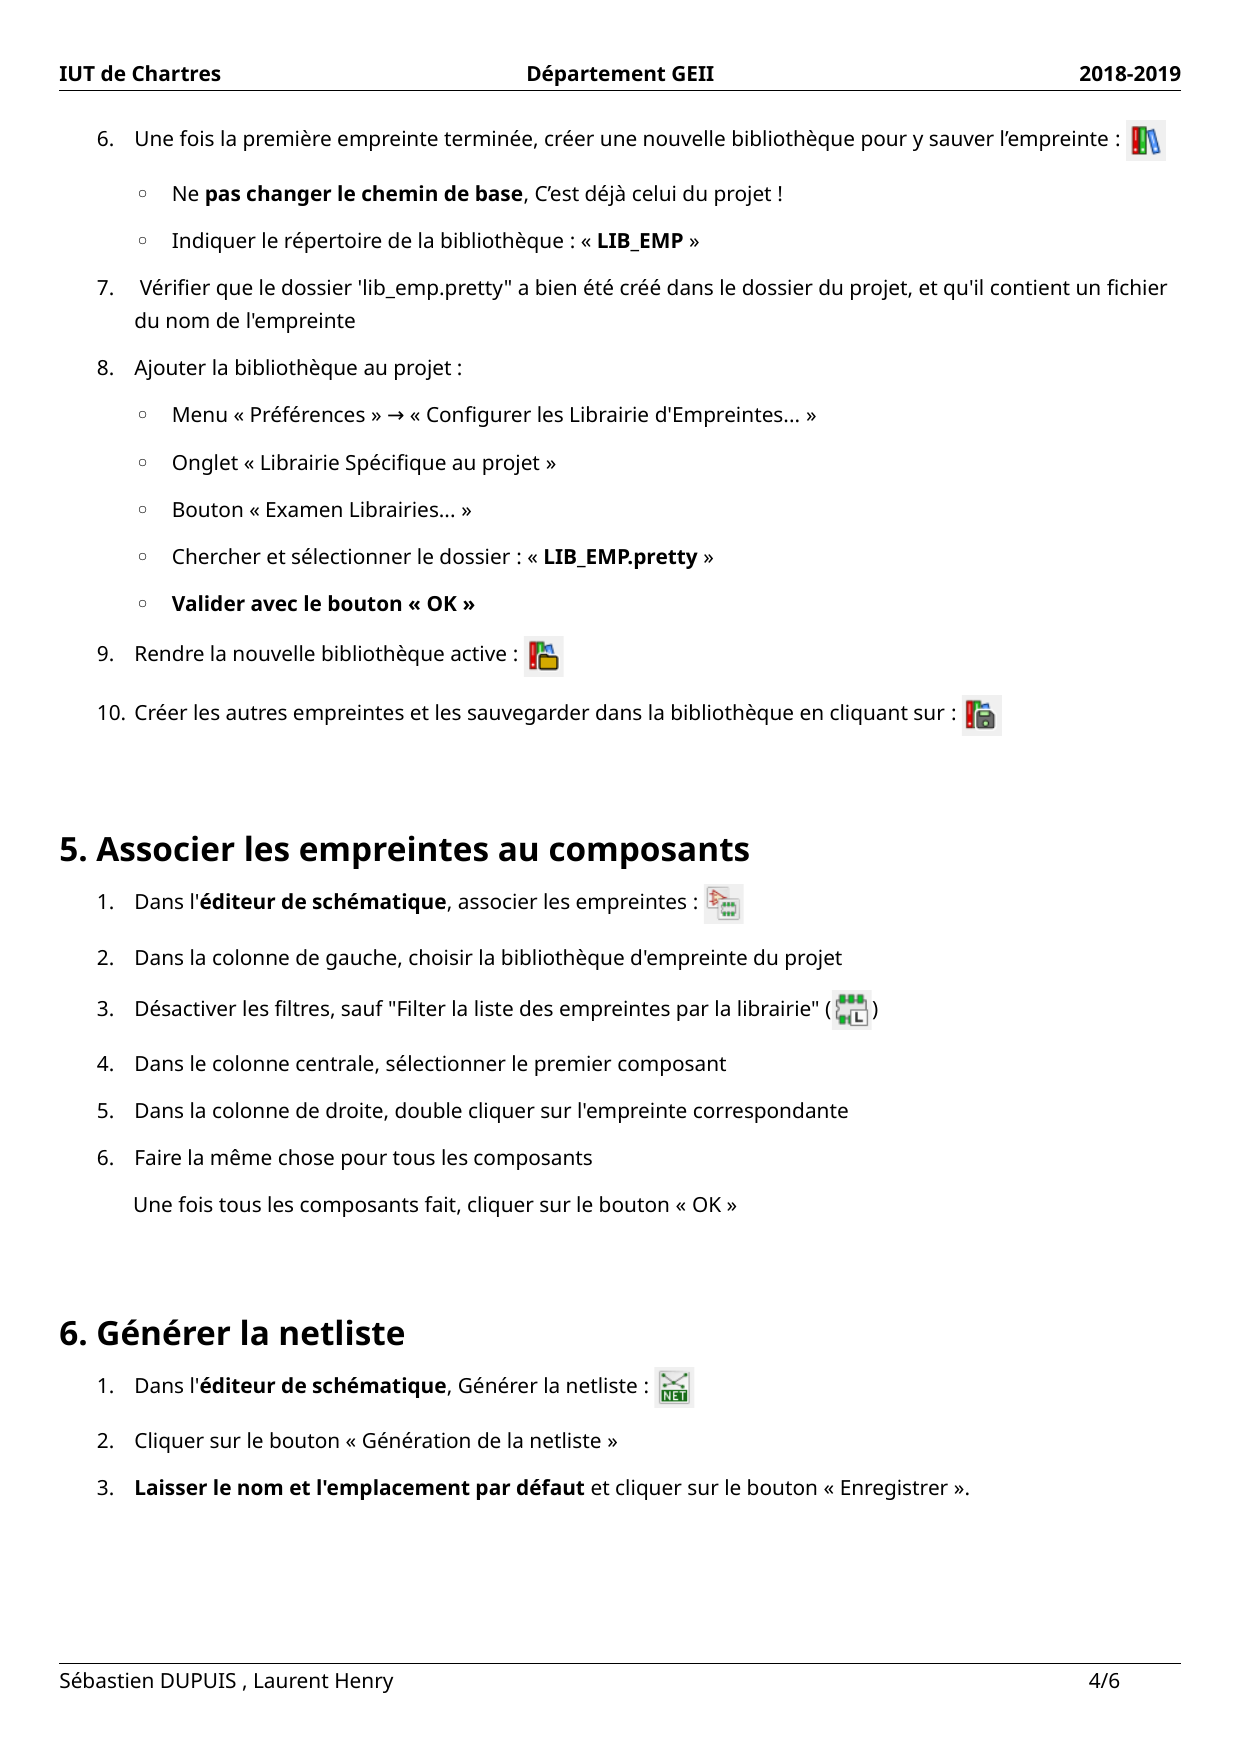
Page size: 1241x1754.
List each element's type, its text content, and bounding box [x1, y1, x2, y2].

list Ajouter la bibliothèque au projet : [97, 353, 1181, 382]
picture [961, 695, 1002, 736]
list [744, 884, 1181, 924]
list Désactiver les filtres, sauf "Filter la liste des empreintes par la librairie" () [97, 990, 831, 1030]
text Une fois tous les composants fait, cliquer sur le bouton « OK » [59, 1190, 1181, 1219]
list Désactiver les filtres, sauf "Filter la liste des empreintes par la librairie" () [872, 990, 1181, 1030]
list Vérifier que le dossier 'lib_emp.pretty" a bien été créé dans le dossier du projet, et qu'il contient un fichier du nom de l'empreinte [97, 273, 1181, 334]
list Dans la colonne de droite, double cliquer sur l'empreinte correspondante [97, 1096, 1181, 1124]
list Onglet « Librairie Spécifique au projet » [134, 448, 1181, 476]
picture [1126, 120, 1166, 161]
subtitle Générer la netliste [59, 1310, 1181, 1355]
list Bouton « Examen Librairies... » [134, 495, 1181, 523]
list Dans l'éditeur de schématique, Générer la netliste : [97, 1368, 654, 1408]
picture [703, 884, 744, 924]
list Créer les autres empreintes et les sauvegarder dans la bibliothèque en cliquant sur : [97, 695, 961, 735]
list Indiquer le répertoire de la bibliothèque : « LIB_EMP » [134, 226, 1181, 255]
list Dans la colonne de gauche, choisir la bibliothèque d'empreinte du projet [97, 943, 1181, 971]
list Faire la même chose pour tous les composants [97, 1143, 1181, 1172]
list Menu « Préférences » → « Configurer les Librairie d'Empreintes... » [134, 401, 1181, 429]
picture [654, 1367, 695, 1408]
list Une fois la première empreinte terminée, créer une nouvelle bibliothèque pour y sauver l’empreinte : [97, 120, 1126, 160]
list Chercher et sélectionner le dossier : « LIB_EMP.pretty » [134, 542, 1181, 571]
list Ne pas changer le chemin de base, C’est déjà celui du projet ! [134, 179, 1181, 208]
list [1002, 695, 1181, 735]
picture [831, 990, 872, 1030]
subtitle Associer les empreintes au composants [59, 826, 1181, 872]
list Laisser le nom et l'emplacement par défaut et cliquer sur le bouton « Enregistrer ». [97, 1473, 1181, 1502]
list Valider avec le bouton « OK » [134, 589, 1181, 618]
list Rendre la nouvelle bibliothèque active : [97, 636, 523, 676]
list [564, 636, 1181, 676]
list Cliquer sur le bouton « Génération de la netliste » [97, 1426, 1181, 1455]
list [695, 1368, 1181, 1408]
list Dans le colonne centrale, sélectionner le premier composant [97, 1049, 1181, 1077]
list Dans l'éditeur de schématique, associer les empreintes : [97, 884, 703, 924]
picture [523, 636, 564, 677]
